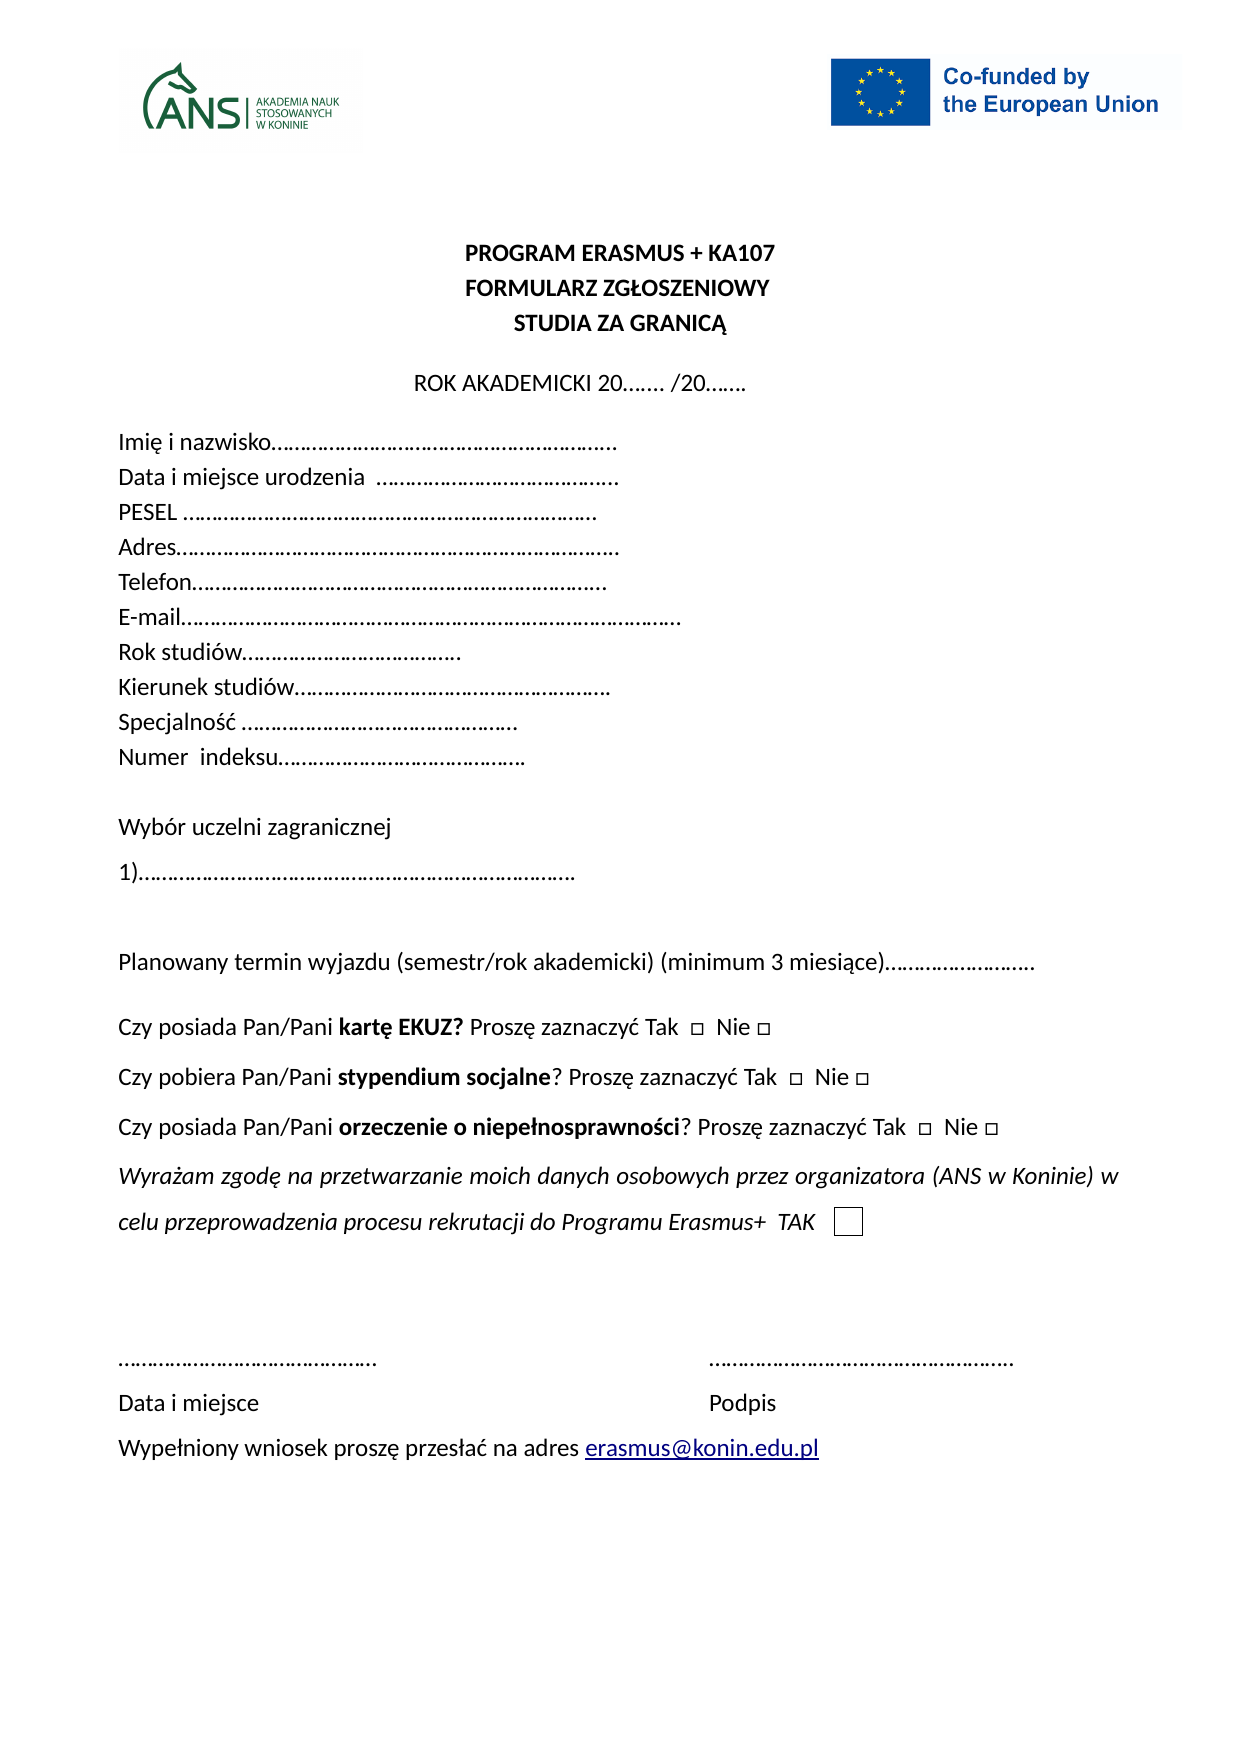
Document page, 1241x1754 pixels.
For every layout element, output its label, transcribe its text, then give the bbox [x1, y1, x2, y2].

text Czy posiada Pan/Pani orzeczenie o niepełnosprawności? Proszę zaznaczyć Tak □ Nie □ [118, 1111, 1122, 1141]
text Czy pobiera Pan/Pani stypendium socjalne? Proszę zaznaczyć Tak □ Nie □ [118, 1061, 1122, 1092]
text Wypełniony wniosek proszę przesłać na adres erasmus@konin.edu.pl [118, 1432, 1122, 1463]
subtitle Data i miejsce urodzenia …………………………………... [118, 461, 1122, 491]
text Data i miejsce Podpis [118, 1387, 1122, 1417]
text PROGRAM ERASMUS + KA107 [118, 237, 1122, 268]
text Wyrażam zgodę na przetwarzanie moich danych osobowych przez organizatora (ANS w Koninie) w celu przeprowadzenia procesu rekrutacji do Programu Erasmus+ TAK [118, 1160, 1122, 1236]
picture [826, 54, 1183, 130]
subtitle Rok studiów……………………………….. [118, 636, 1122, 666]
subtitle Telefon……………………………………………………………... [118, 566, 1122, 596]
subtitle FORMULARZ ZGŁOSZENIOWY [118, 272, 1122, 303]
text Czy posiada Pan/Pani kartę EKUZ? Proszę zaznaczyć Tak □ Nie □ [118, 1011, 1122, 1042]
text ……………………………………… …………………………………………….. [118, 1342, 1122, 1372]
text Planowany termin wyjazdu (semestr/rok akademicki) (minimum 3 miesiące)…………………….. [118, 946, 1122, 976]
subtitle STUDIA ZA GRANICĄ [118, 307, 1122, 338]
subtitle Adres………………………………………………………………….. [118, 531, 1122, 561]
subtitle PESEL ……………………………………………………………… [118, 496, 1122, 526]
text 1)…………………………………………………………………. [118, 856, 1122, 886]
subtitle E-mail…………………………………………………………………………… [118, 601, 1122, 631]
text Kierunek studiów………………………………………………. [118, 671, 1122, 701]
text Wybór uczelni zagranicznej [118, 811, 1122, 841]
text Specjalność ………………………………………… [118, 706, 1122, 736]
subtitle ROK AKADEMICKI 20….... /20……. [118, 367, 1122, 398]
text Numer indeksu……………………………………. [118, 741, 1122, 771]
subtitle Imię i nazwisko…………………………………………………... [118, 426, 1122, 456]
picture [118, 48, 364, 153]
